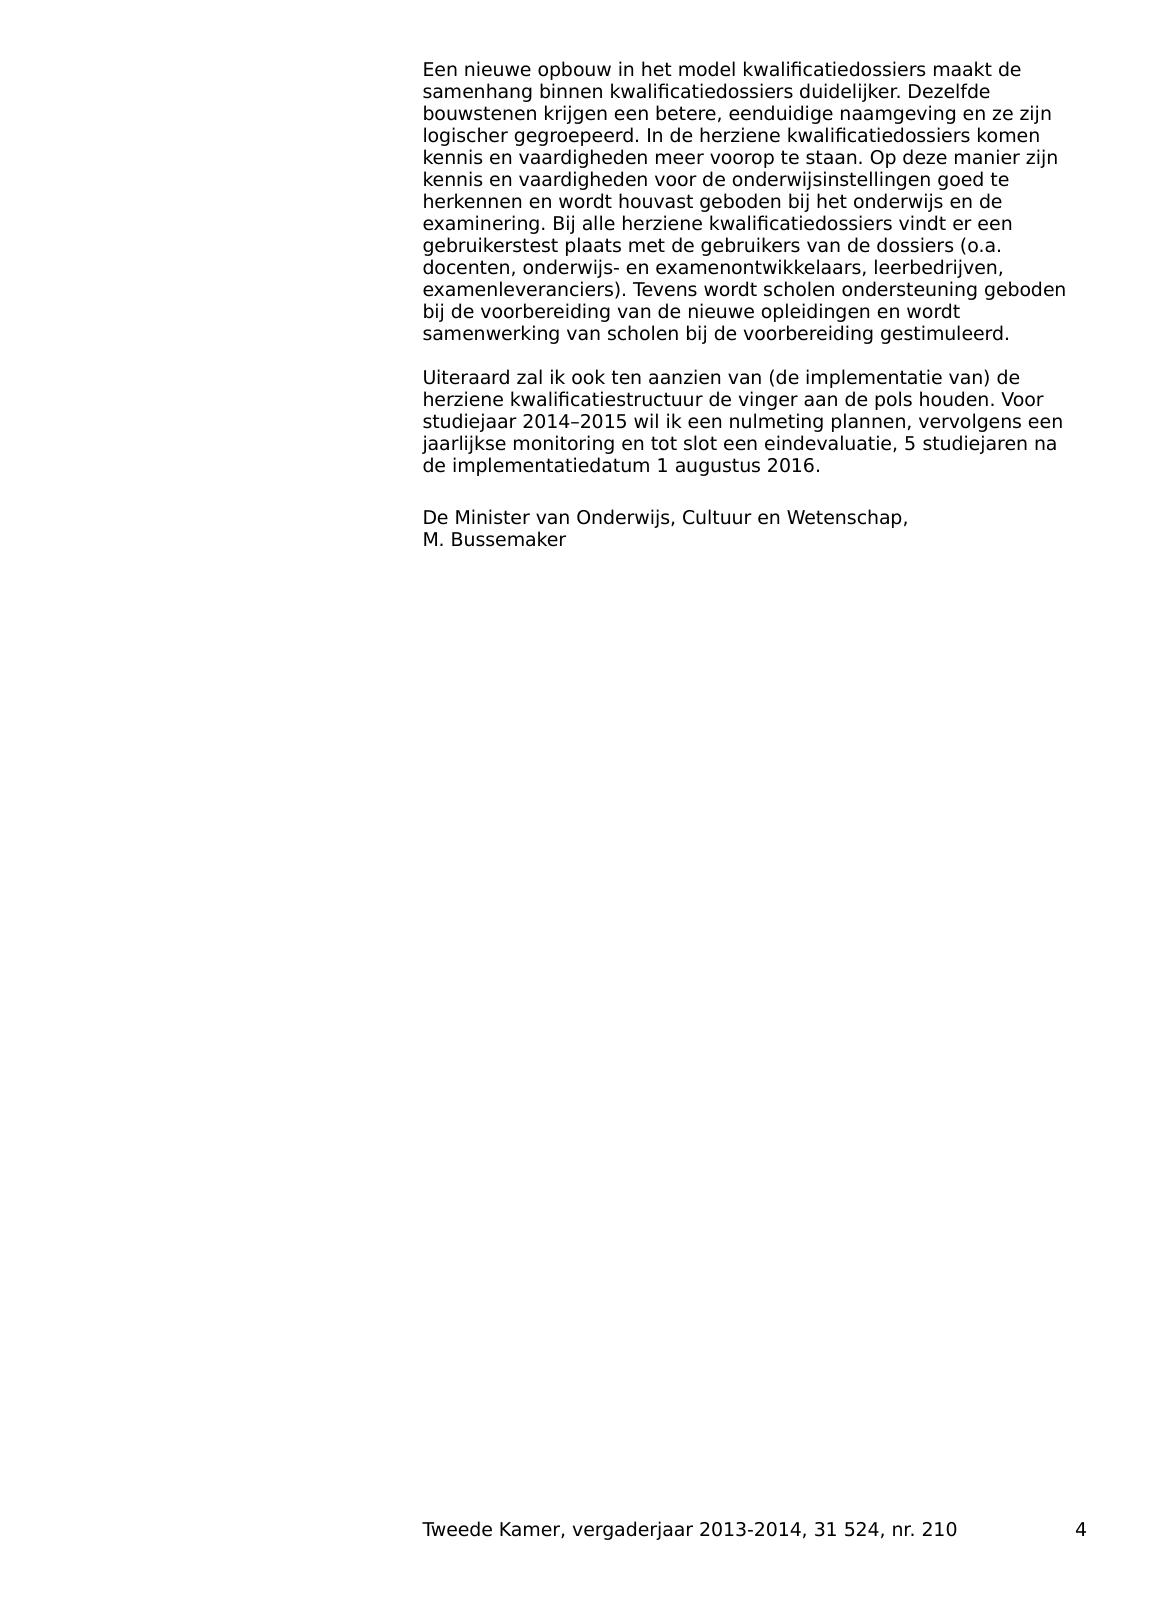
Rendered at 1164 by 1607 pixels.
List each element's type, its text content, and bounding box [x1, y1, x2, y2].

text De Minister van Onderwijs, Cultuur en Wetenschap, M. Bussemaker [422, 507, 1087, 551]
text Een nieuwe opbouw in het model kwalificatiedossiers maakt de samenhang binnen kwalificatiedossiers duidelijker. Dezelfde bouwstenen krijgen een betere, eenduidige naamgeving en ze zijn logischer gegroepeerd. In de herziene kwalificatiedossiers komen kennis en vaardigheden meer voorop te staan. Op deze manier zijn kennis en vaardigheden voor de onderwijsinstellingen goed te herkennen en wordt houvast geboden bij het onderwijs en de examinering. Bij alle herziene kwalificatiedossiers vindt er een gebruikerstest plaats met de gebruikers van de dossiers (o.a. docenten, onderwijs- en examenontwikkelaars, leerbedrijven, examenleveranciers). Tevens wordt scholen ondersteuning geboden bij de voorbereiding van de nieuwe opleidingen en wordt samenwerking van scholen bij de voorbereiding gestimuleerd. [422, 59, 1087, 345]
text Uiteraard zal ik ook ten aanzien van (de implementatie van) de herziene kwalificatiestructuur de vinger aan de pols houden. Voor studiejaar 2014–2015 wil ik een nulmeting plannen, vervolgens een jaarlijkse monitoring en tot slot een eindevaluatie, 5 studiejaren na de implementatiedatum 1 augustus 2016. [422, 367, 1087, 477]
